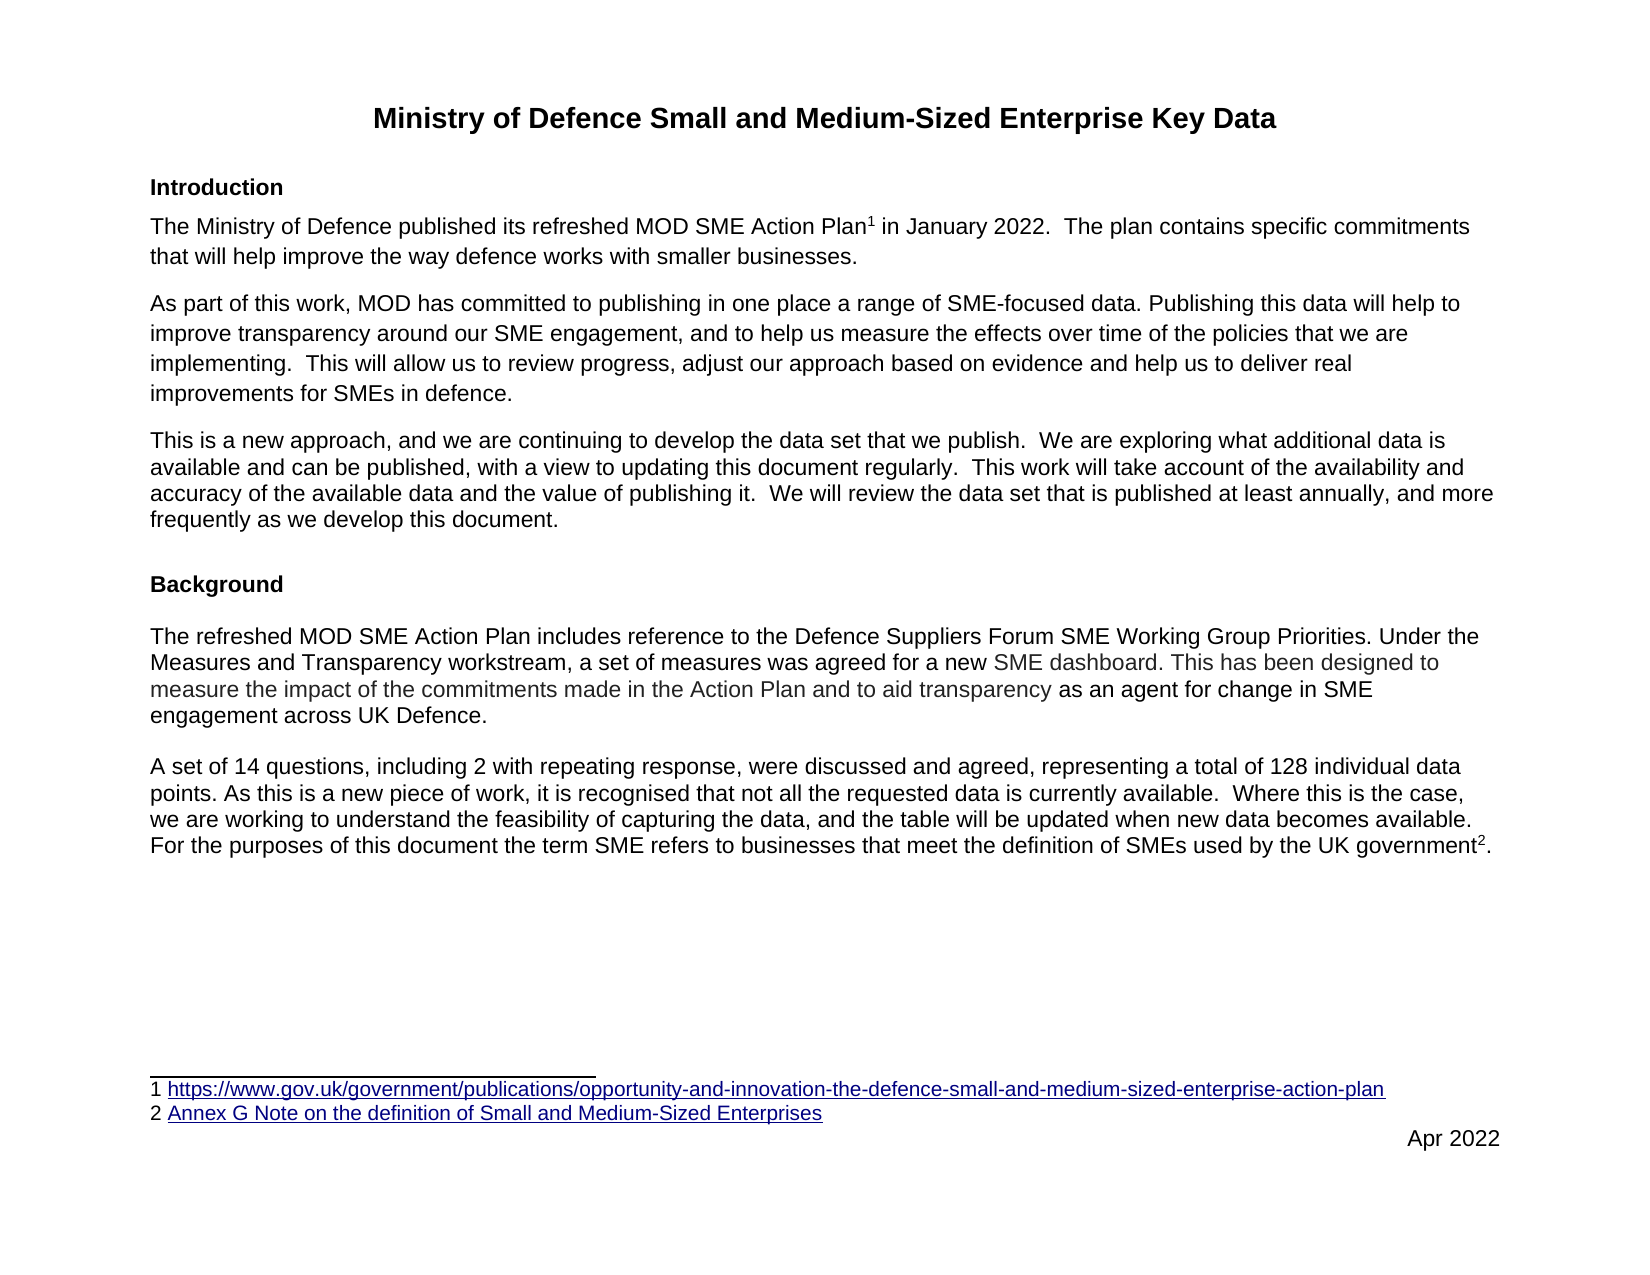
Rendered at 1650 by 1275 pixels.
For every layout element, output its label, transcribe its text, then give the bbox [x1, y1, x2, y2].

text https://www.gov.uk/government/publications/opportunity-and-innovation-the-defence-small-and-medium-sized-enterprise-action-plan [150, 1077, 1500, 1101]
text This is a new approach, and we are continuing to develop the data set that we publish. We are exploring what additional data is available and can be published, with a view to updating this document regularly. This work will take account of the availability and accuracy of the available data and the value of publishing it. We will review the data set that is published at least annually, and more frequently as we develop this document. [150, 427, 1500, 533]
text Ministry of Defence Small and Medium-Sized Enterprise Key Data [150, 101, 1500, 135]
text Background [150, 571, 1500, 598]
subtitle The Ministry of Defence published its refreshed MOD SME Action Plan in January 2022. The plan contains specific commitments that will help improve the way defence works with smaller businesses. [150, 213, 1500, 269]
text A set of 14 questions, including 2 with repeating response, were discussed and agreed, representing a total of 128 individual data points. As this is a new piece of work, it is recognised that not all the requested data is currently available. Where this is the case, we are working to understand the feasibility of capturing the data, and the table will be updated when new data becomes available. For the purposes of this document the term SME refers to businesses that meet the definition of SMEs used by the UK government. [150, 753, 1500, 859]
text The refreshed MOD SME Action Plan includes reference to the Defence Suppliers Forum SME Working Group Priorities. Under the Measures and Transparency workstream, a set of measures was agreed for a new SME dashboard. This has been designed to measure the impact of the commitments made in the Action Plan and to aid transparency as an agent for change in SME engagement across UK Defence. [150, 623, 1500, 728]
subtitle As part of this work, MOD has committed to publishing in one place a range of SME-focused data. Publishing this data will help to improve transparency around our SME engagement, and to help us measure the effects over time of the policies that we are implementing. This will allow us to review progress, adjust our approach based on evidence and help us to deliver real improvements for SMEs in defence. [150, 290, 1500, 407]
text Introduction [150, 174, 1500, 200]
text Annex G Note on the definition of Small and Medium-Sized Enterprises [150, 1101, 1500, 1125]
